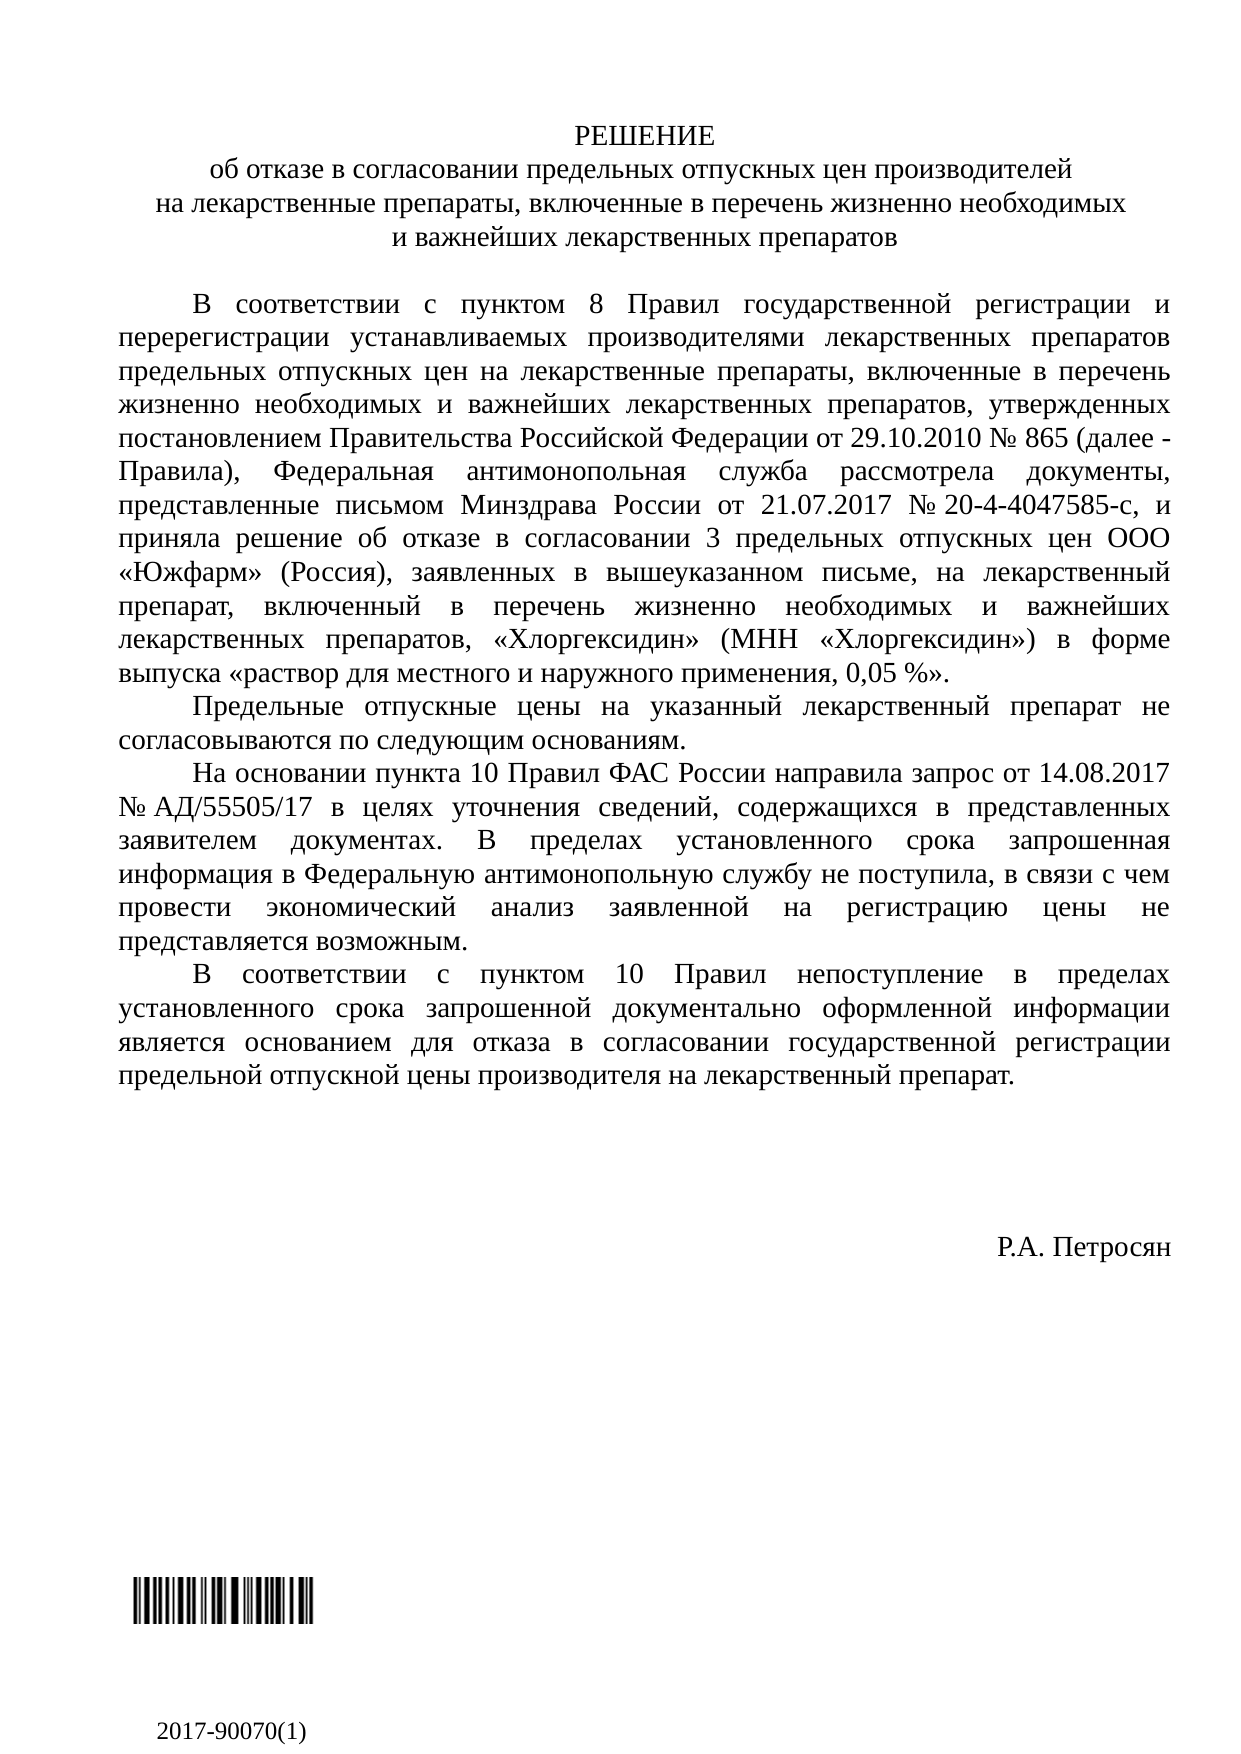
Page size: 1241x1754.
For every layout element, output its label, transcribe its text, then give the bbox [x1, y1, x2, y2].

text На основании пункта 10 Правил ФАС России направила запрос от 14.08.2017 № АД/55505/17 в целях уточнения сведений, содержащихся в представленных заявителем документах. В пределах установленного срока запрошенная информация в Федеральную антимонопольную службу не поступила, в связи с чем провести экономический анализ заявленной на регистрацию цены не представляется возможным. [118, 755, 1171, 957]
text на лекарственные препараты, включенные в перечень жизненно необходимых [118, 185, 1171, 219]
text В соответствии с пунктом 8 Правил государственной регистрации и перерегистрации устанавливаемых производителями лекарственных препаратов предельных отпускных цен на лекарственные препараты, включенные в перечень жизненно необходимых и важнейших лекарственных препаратов, утвержденных постановлением Правительства Российской Федерации от 29.10.2010 № 865 (далее - Правила), Федеральная антимонопольная служба рассмотрела документы, представленные письмом Минздрава России от 21.07.2017 № 20-4-4047585-с, и приняла решение об отказе в согласовании 3 предельных отпускных цен ООО «Южфарм» (Россия), заявленных в вышеуказанном письме, на лекарственный препарат, включенный в перечень жизненно необходимых и важнейших лекарственных препаратов, «Хлоргексидин» (МНН «Хлоргексидин») в форме выпуска «раствор для местного и наружного применения, 0,05 %». [118, 286, 1171, 688]
text и важнейших лекарственных препаратов [118, 219, 1171, 252]
picture [118, 1577, 331, 1624]
text В соответствии с пунктом 10 Правил непоступление в пределах установленного срока запрошенной документально оформленной информации является основанием для отказа в согласовании государственной регистрации предельной отпускной цены производителя на лекарственный препарат. [118, 957, 1171, 1091]
text Предельные отпускные цены на указанный лекарственный препарат не согласовываются по следующим основаниям. [118, 688, 1171, 755]
text об отказе в согласовании предельных отпускных цен производителей [118, 152, 1171, 185]
text РЕШЕНИЕ [118, 118, 1171, 152]
text Р.А. Петросян [118, 1229, 1171, 1262]
